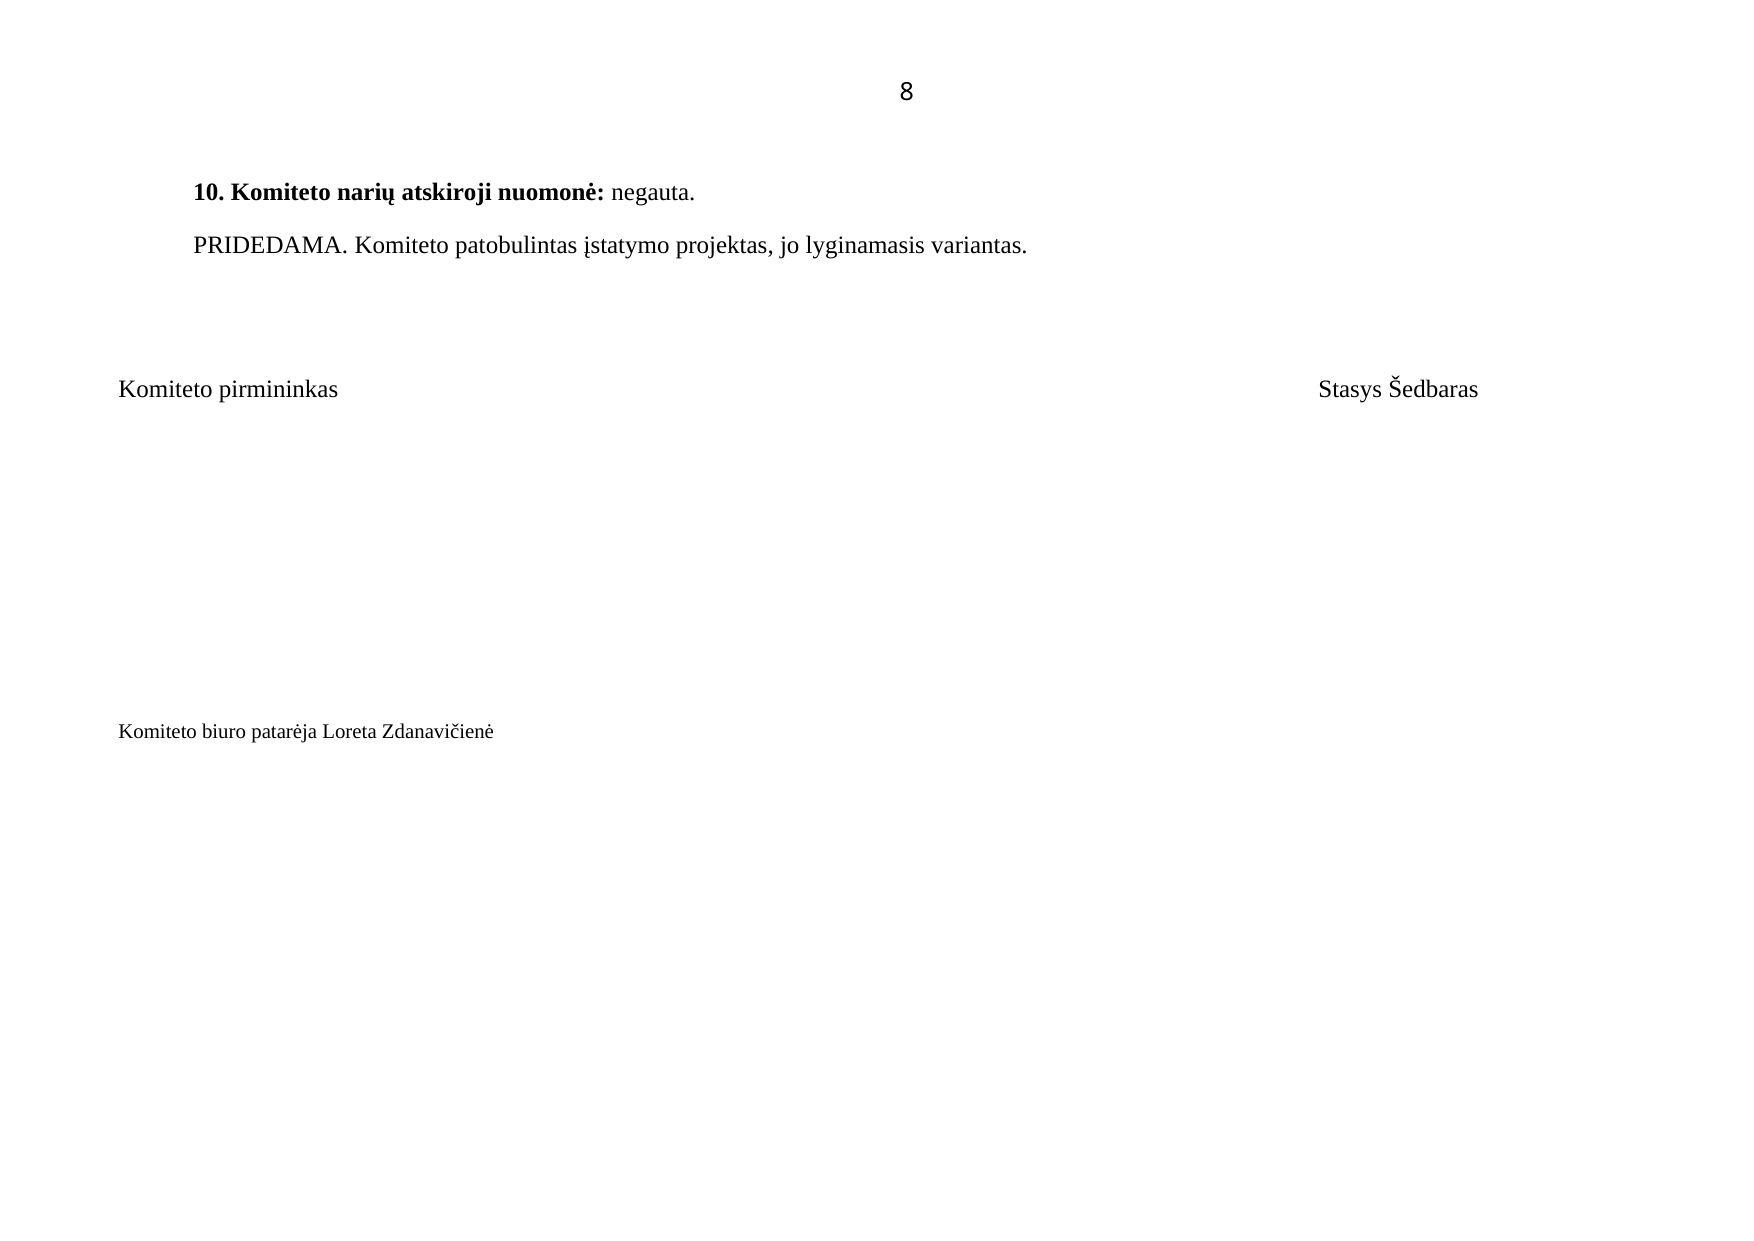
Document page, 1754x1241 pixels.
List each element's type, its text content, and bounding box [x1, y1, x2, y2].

text 10. Komiteto narių atskiroji nuomonė: negauta. [118, 177, 1695, 206]
text PRIDEDAMA. Komiteto patobulintas įstatymo projektas, jo lyginamasis variantas. [118, 230, 1695, 259]
text Komiteto pirmininkas (Parašas) Stasys Šedbaras [118, 374, 1695, 402]
text Komiteto biuro patarėja Loreta Zdanavičienė [118, 719, 1695, 743]
